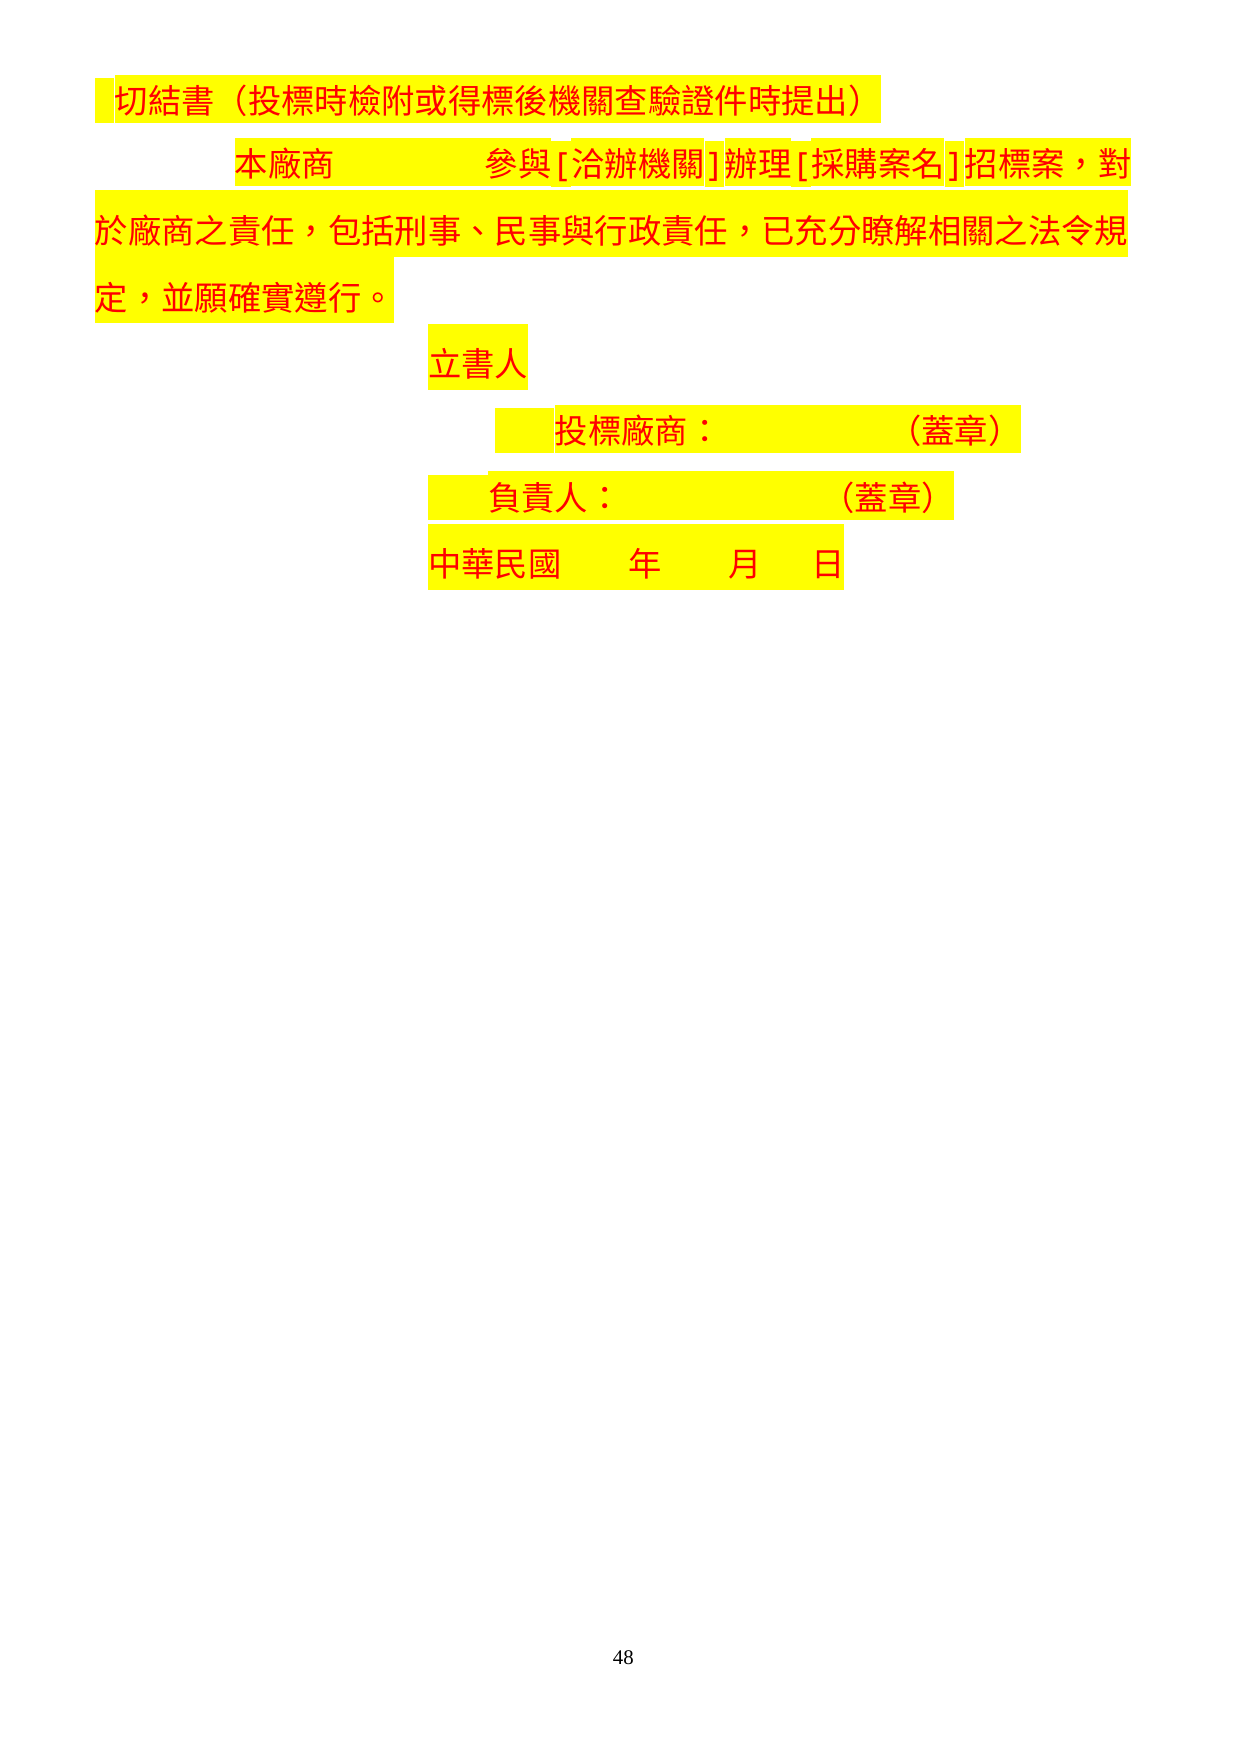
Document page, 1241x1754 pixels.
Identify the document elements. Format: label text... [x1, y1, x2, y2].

text 切結書（投標時檢附或得標後機關查驗證件時提出） [94, 75, 1152, 123]
text 投標廠商： （蓋章） [94, 390, 1152, 457]
text 本廠商 參與[洽辦機關]辦理[採購案名]招標案，對於廠商之責任，包括刑事、民事與行政責任，已充分瞭解相關之法令規定，並願確實遵行。 [94, 123, 1152, 323]
text 立書人 [194, 323, 1152, 390]
text 負責人： （蓋章） [94, 457, 1152, 523]
text 中華民國 年 月 日 [194, 523, 1152, 590]
